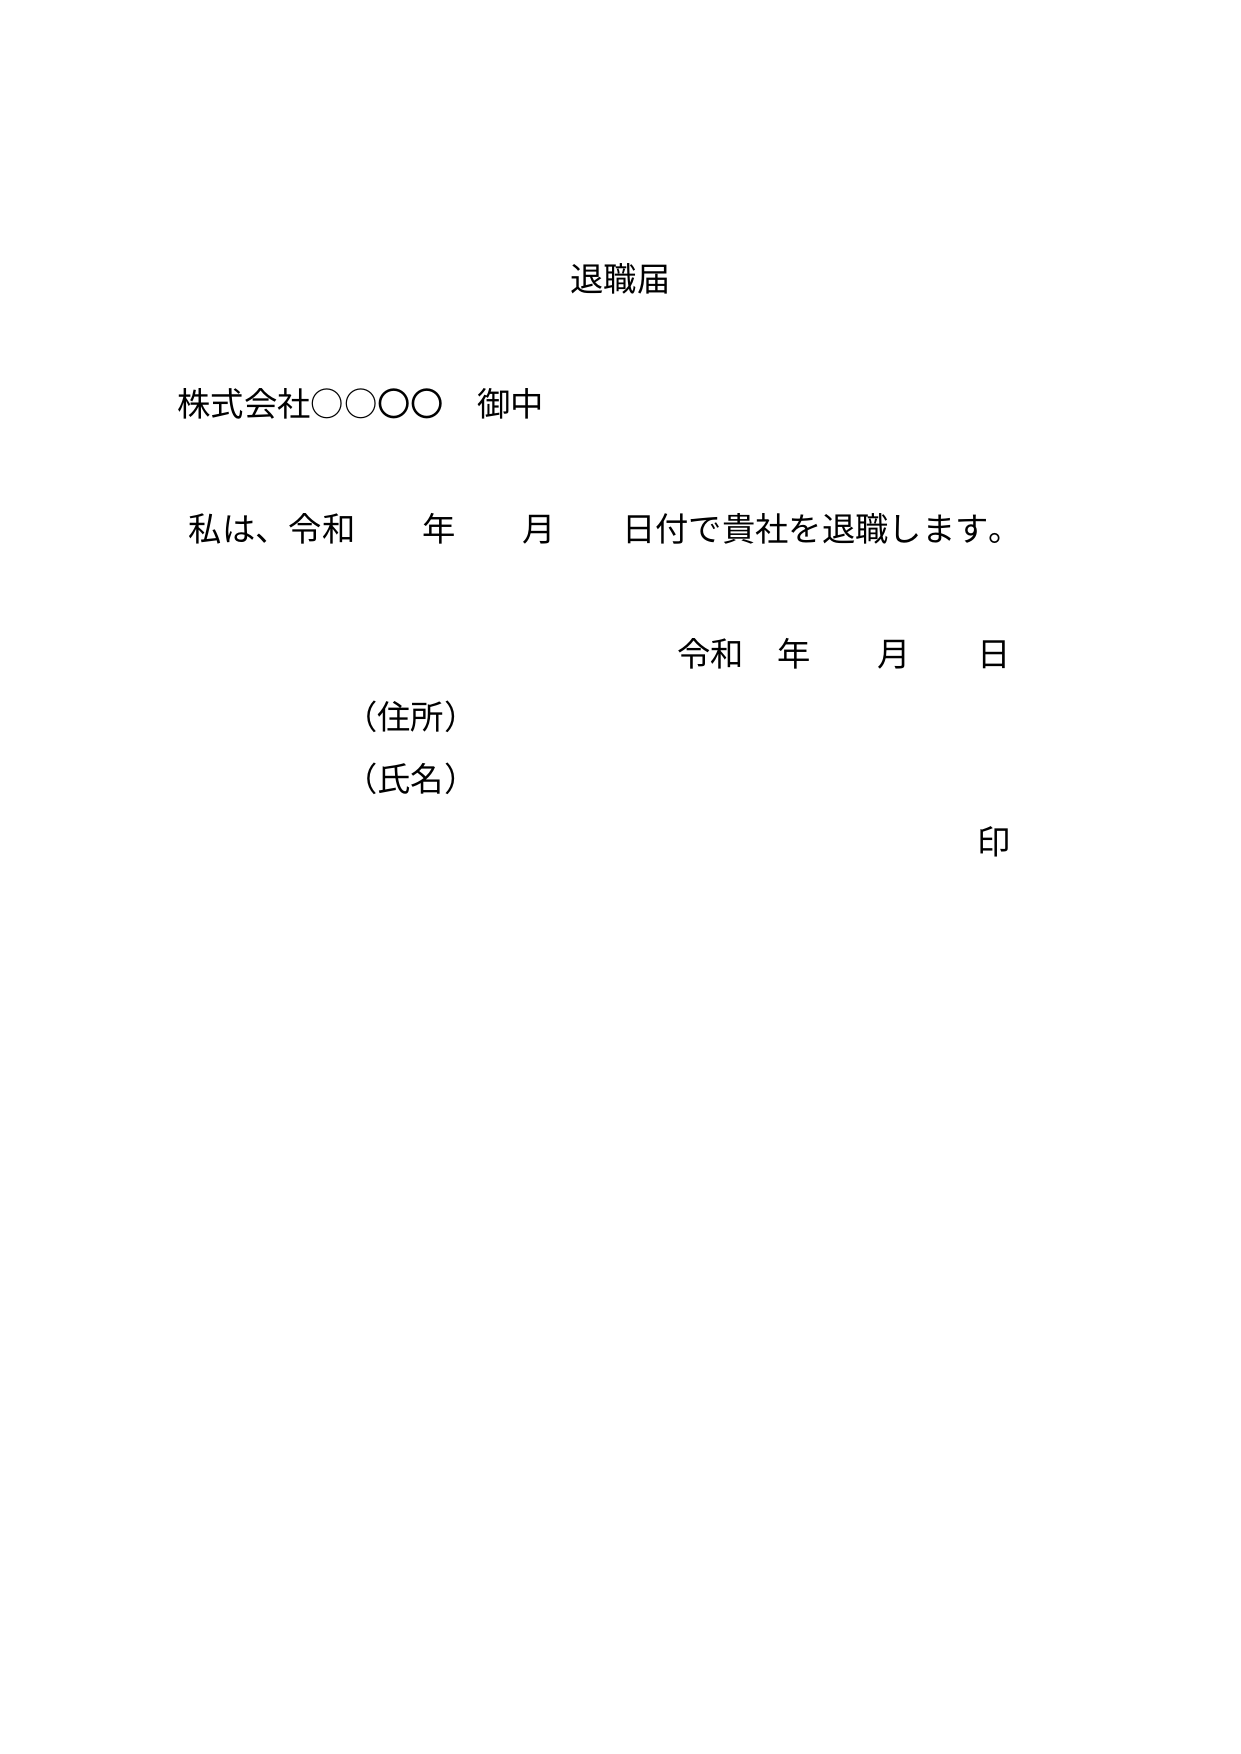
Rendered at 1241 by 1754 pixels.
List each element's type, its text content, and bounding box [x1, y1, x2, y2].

text 令和 年 月 日 [177, 611, 1063, 673]
text 株式会社○○〇〇 御中 [177, 361, 1063, 423]
text 私は、令和 年 月 日付で貴社を退職します。 [155, 486, 1063, 548]
text （住所） [177, 673, 1063, 736]
text 印 [177, 798, 1063, 861]
text （氏名） [177, 736, 1063, 798]
text 退職届 [177, 236, 1063, 298]
